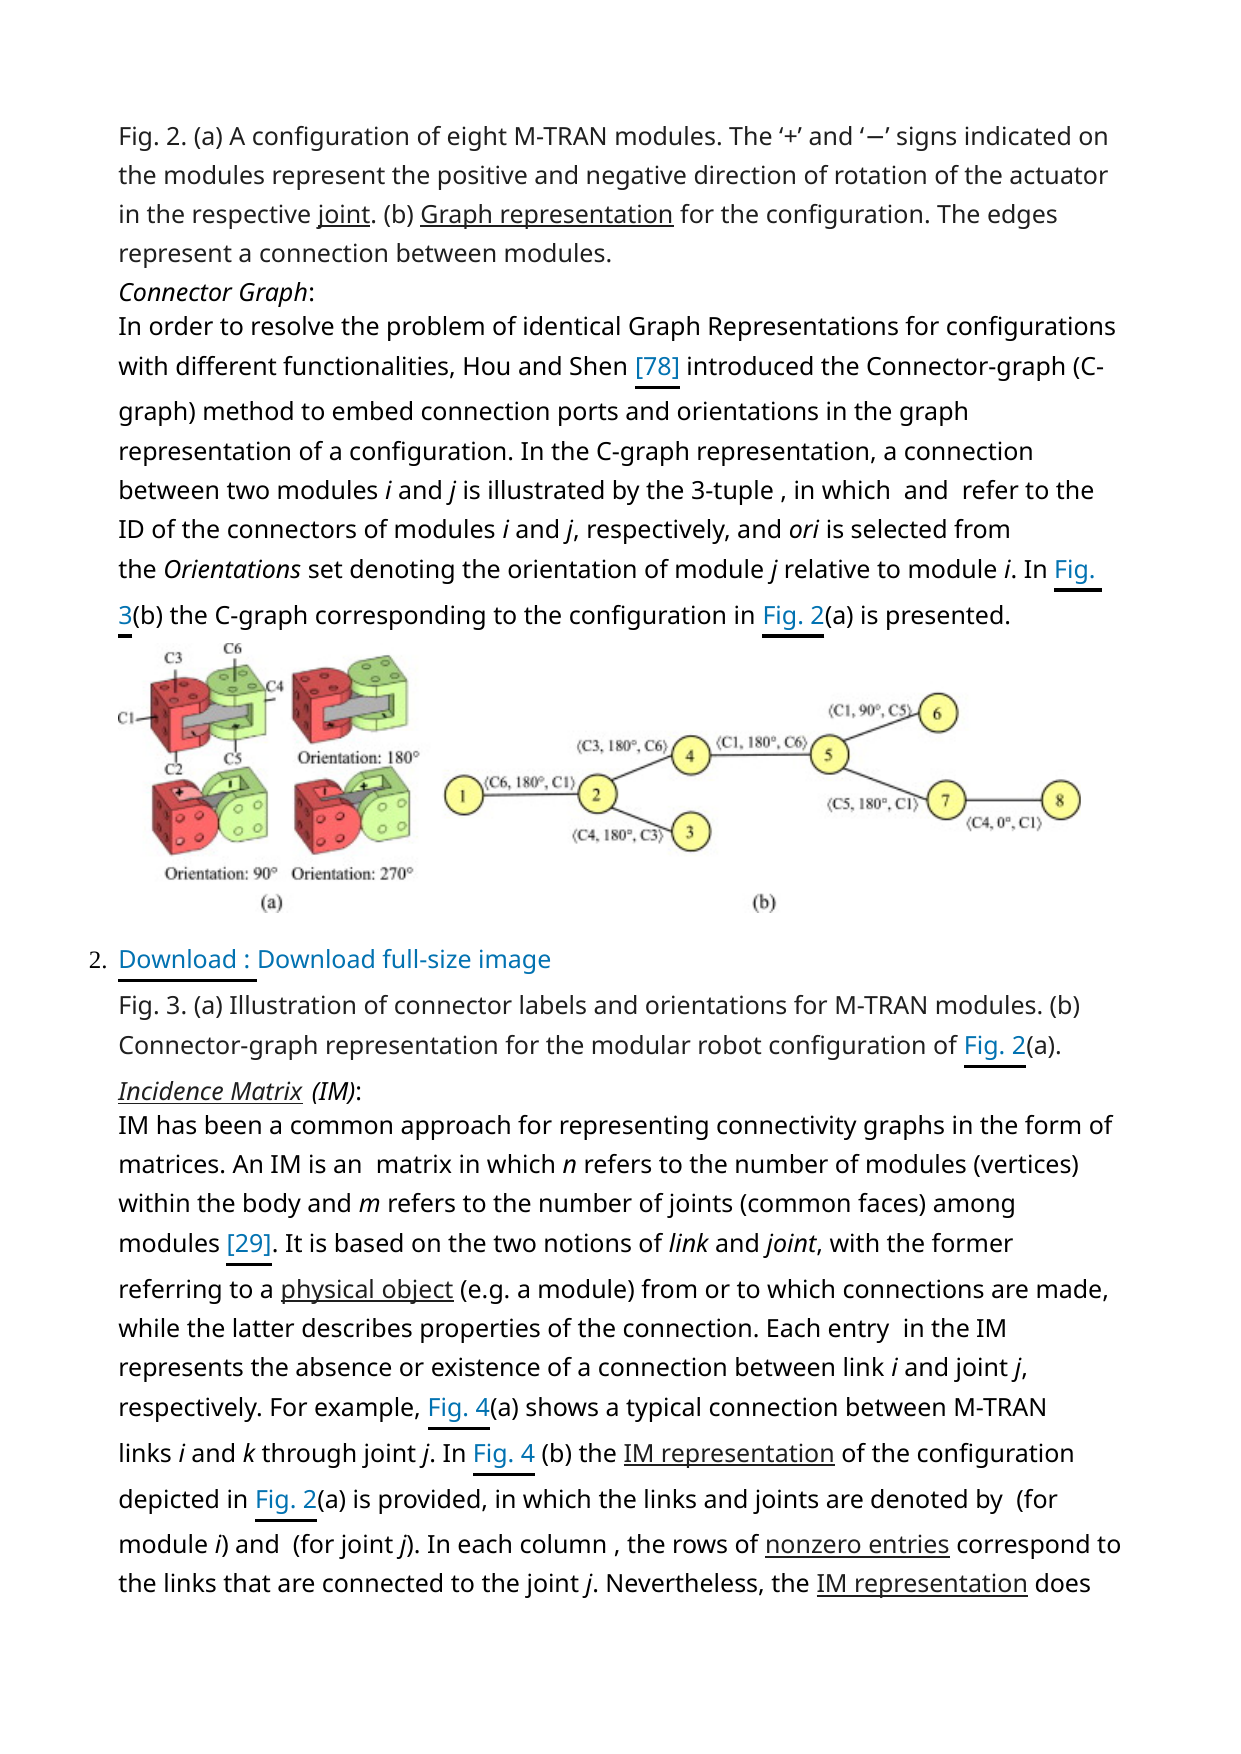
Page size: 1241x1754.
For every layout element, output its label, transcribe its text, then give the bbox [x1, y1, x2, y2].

subtitle Incidence Matrix (IM): [118, 1074, 1122, 1108]
list Download : Download full-size image [118, 942, 1122, 982]
picture [118, 643, 1081, 913]
list In order to resolve the problem of identical Graph Representations for configurations with different functionalities, Hou and Shen [78] introduced the Connector-graph (C-graph) method to embed connection ports and orientations in the graph representation of a configuration. In the C-graph representation, a connection between two modules i and j is illustrated by the 3-tuple , in which and refer to the ID of the connectors of modules i and j, respectively, and ori is selected from the Orientations set denoting the orientation of module j relative to module i. In Fig. 3(b) the C-graph corresponding to the configuration in Fig. 2(a) is presented. [118, 309, 1122, 638]
list IM has been a common approach for representing connectivity graphs in the form of matrices. An IM is an matrix in which n refers to the number of modules (vertices) within the body and m refers to the number of joints (common faces) among modules [29]. It is based on the two notions of link and joint, with the former referring to a physical object (e.g. a module) from or to which connections are made, while the latter describes properties of the connection. Each entry in the IM represents the absence or existence of a connection between link i and joint j, respectively. For example, Fig. 4(a) shows a typical connection between M-TRAN links i and k through joint j. In Fig. 4 (b) the IM representation of the configuration depicted in Fig. 2(a) is provided, in which the links and joints are denoted by (for module i) and (for joint j). In each column , the rows of nonzero entries correspond to the links that are connected to the joint j. Nevertheless, the IM representation does [118, 1108, 1122, 1600]
list Fig. 3. (a) Illustration of connector labels and orientations for M-TRAN modules. (b) Connector-graph representation for the modular robot configuration of Fig. 2(a). [118, 988, 1122, 1068]
subtitle Connector Graph: [118, 275, 1122, 309]
list Fig. 2. (a) A configuration of eight M-TRAN modules. The ‘+’ and ‘−’ signs indicated on the modules represent the positive and negative direction of rotation of the actuator in the respective joint. (b) Graph representation for the configuration. The edges represent a connection between modules. [118, 118, 1122, 270]
